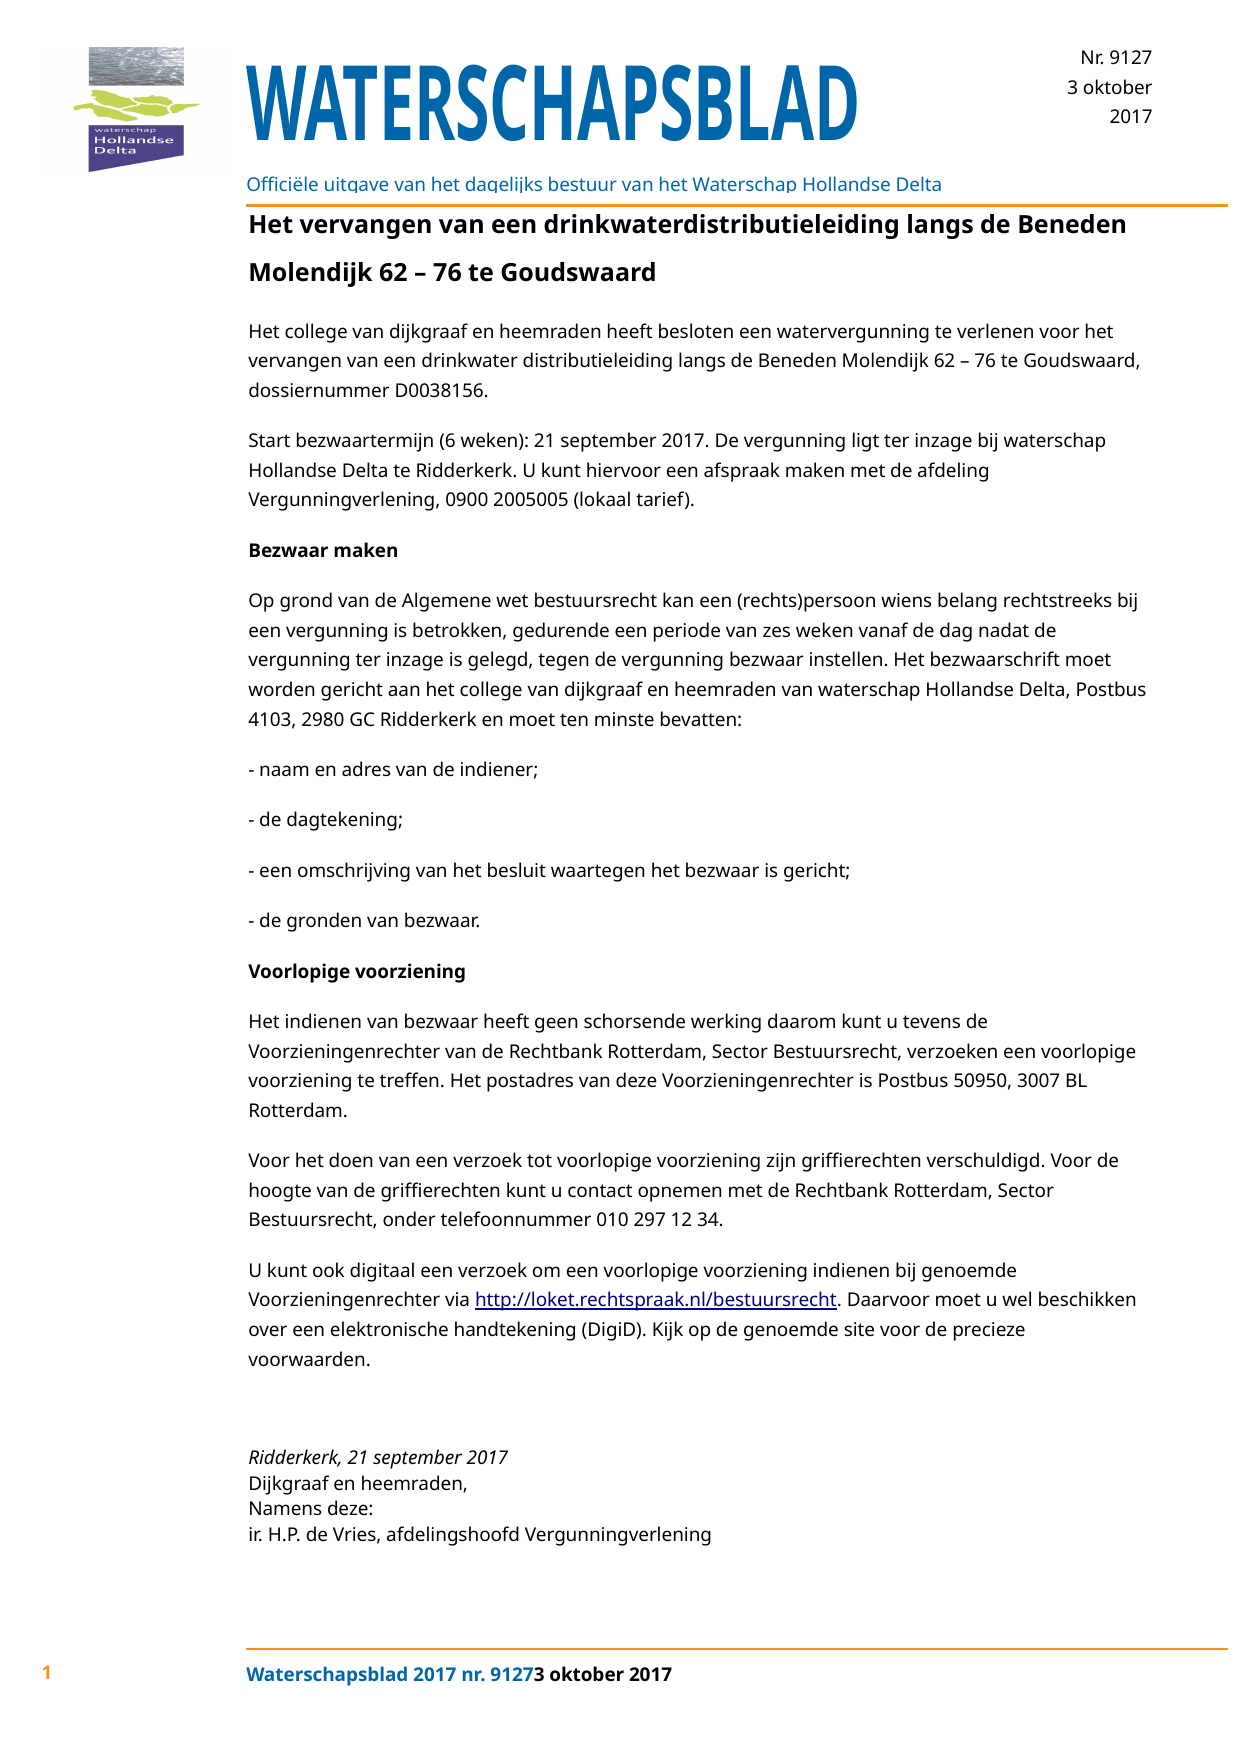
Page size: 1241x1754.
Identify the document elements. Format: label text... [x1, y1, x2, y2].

text Bezwaar maken [248, 537, 1152, 563]
text Voor het doen van een verzoek tot voorlopige voorziening zijn griffierechten verschuldigd. Voor de hoogte van de griffierechten kunt u contact opnemen met de Rechtbank Rotterdam, Sector Bestuursrecht, onder telefoonnummer 010 297 12 34. [248, 1147, 1152, 1232]
text Het indienen van bezwaar heeft geen schorsende werking daarom kunt u tevens de Voorzieningenrechter van de Rechtbank Rotterdam, Sector Bestuursrecht, verzoeken een voorlopige voorziening te treffen. Het postadres van deze Voorzieningenrechter is Postbus 50950, 3007 BL Rotterdam. [248, 1008, 1152, 1123]
text Start bezwaartermijn (6 weken): 21 september 2017. De vergunning ligt ter inzage bij waterschap Hollandse Delta te Ridderkerk. U kunt hiervoor een afspraak maken met de afdeling Vergunningverlening, 0900 2005005 (lokaal tarief). [248, 427, 1152, 512]
picture [41, 47, 231, 172]
text - de gronden van bezwaar. [248, 907, 1152, 933]
text - een omschrijving van het besluit waartegen het bezwaar is gericht; [248, 857, 1152, 883]
text ir. H.P. de Vries, afdelingshoofd Vergunningverlening [248, 1521, 1152, 1547]
text Ridderkerk, 21 september 2017 [248, 1444, 1152, 1470]
text Voorlopige voorziening [248, 958, 1152, 984]
text Dijkgraaf en heemraden, [248, 1470, 1152, 1496]
text - de dagtekening; [248, 807, 1152, 832]
text Het vervangen van een drinkwaterdistributieleiding langs de Beneden Molendijk 62 – 76 te Goudswaard [248, 207, 1152, 288]
text Het college van dijkgraaf en heemraden heeft besloten een watervergunning te verlenen voor het vervangen van een drinkwater distributieleiding langs de Beneden Molendijk 62 – 76 te Goudswaard, dossiernummer D0038156. [248, 318, 1152, 403]
text U kunt ook digitaal een verzoek om een voorlopige voorziening indienen bij genoemde Voorzieningenrechter via http://loket.rechtspraak.nl/bestuursrecht. Daarvoor moet u wel beschikken over een elektronische handtekening (DigiD). Kijk op de genoemde site voor de precieze voorwaarden. [248, 1257, 1152, 1372]
text Namens deze: [248, 1496, 1152, 1521]
text - naam en adres van de indiener; [248, 756, 1152, 782]
text Op grond van de Algemene wet bestuursrecht kan een (rechts)persoon wiens belang rechtstreeks bij een vergunning is betrokken, gedurende een periode van zes weken vanaf de dag nadat de vergunning ter inzage is gelegd, tegen de vergunning bezwaar instellen. Het bezwaarschrift moet worden gericht aan het college van dijkgraaf en heemraden van waterschap Hollandse Delta, Postbus 4103, 2980 GC Ridderkerk en moet ten minste bevatten: [248, 587, 1152, 732]
